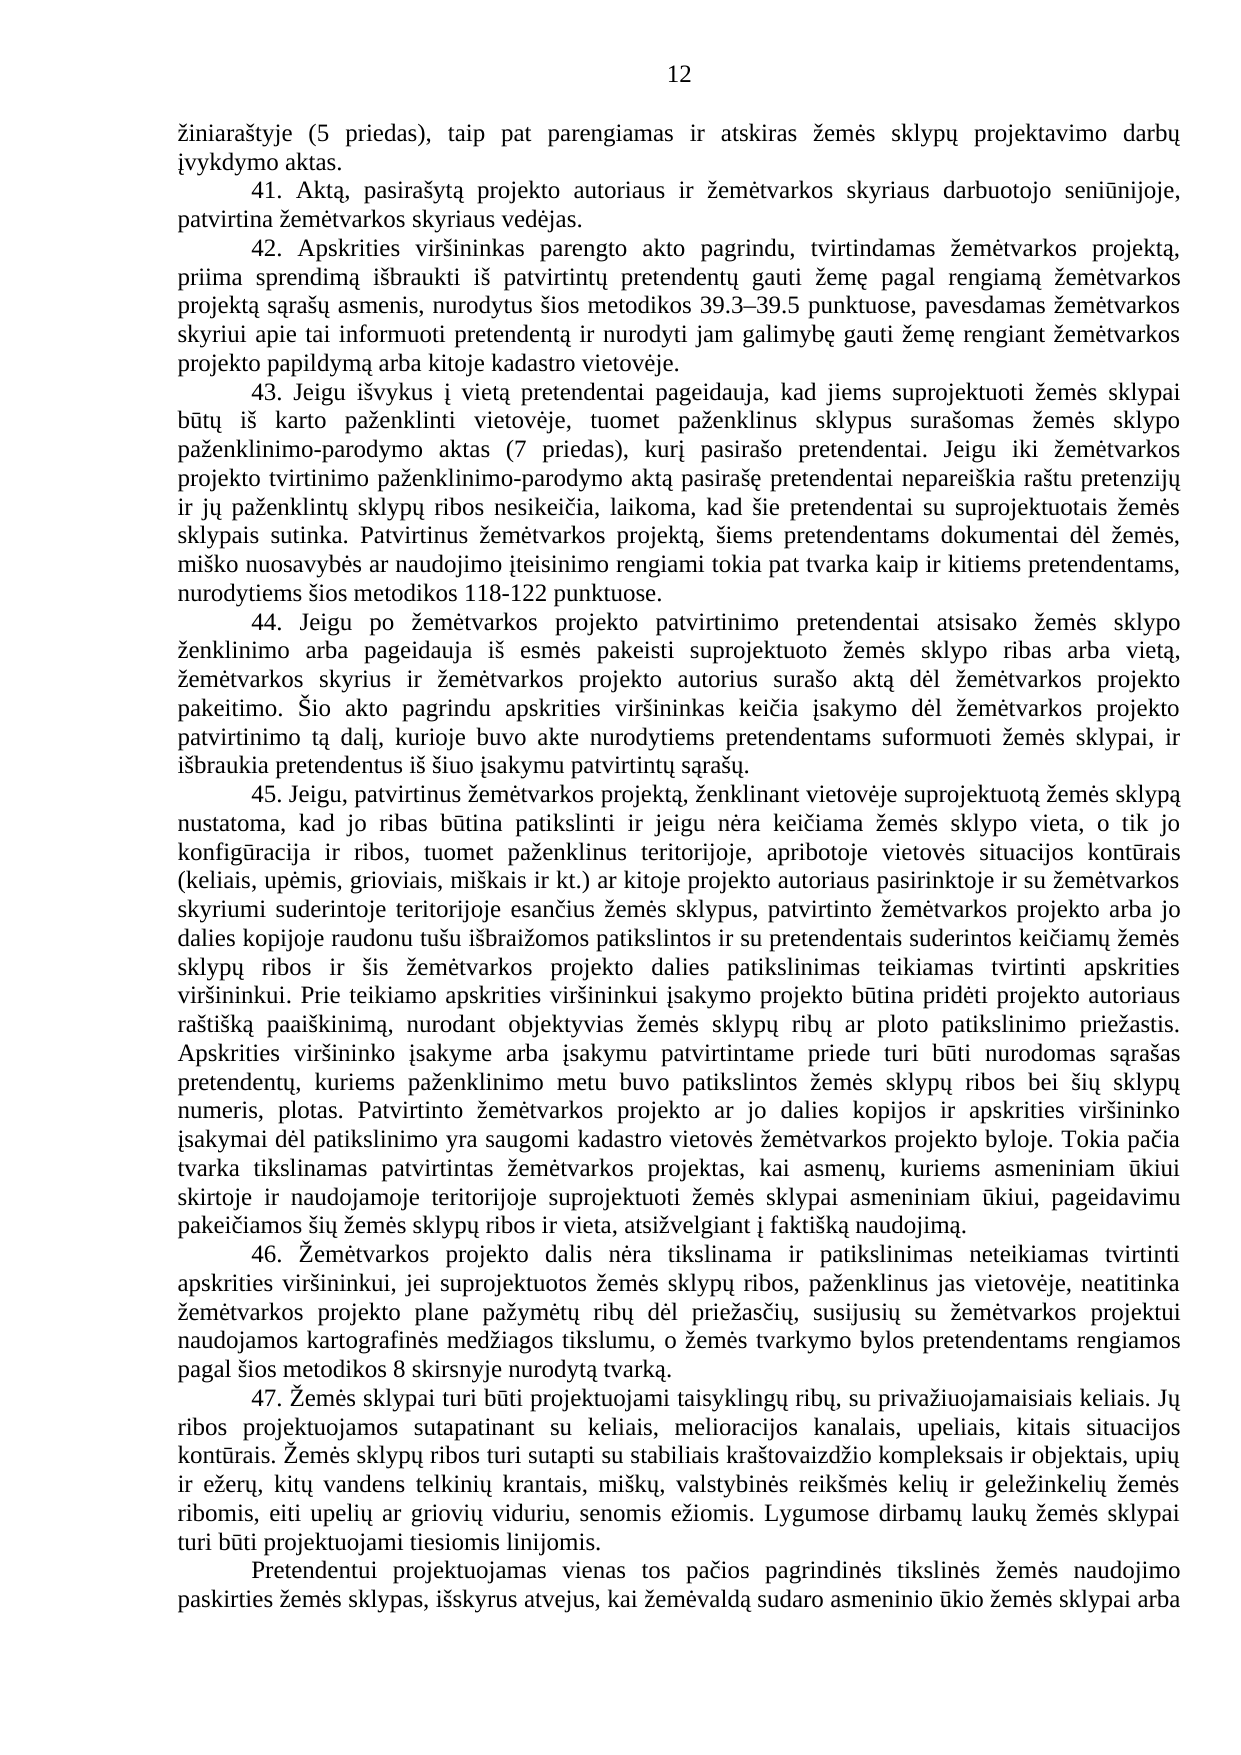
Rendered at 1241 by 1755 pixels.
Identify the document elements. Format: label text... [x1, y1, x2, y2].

text 42. Apskrities viršininkas parengto akto pagrindu, tvirtindamas žemėtvarkos projektą, priima sprendimą išbraukti iš patvirtintų pretendentų gauti žemę pagal rengiamą žemėtvarkos projektą sąrašų asmenis, nurodytus šios metodikos 39.3–39.5 punktuose, pavesdamas žemėtvarkos skyriui apie tai informuoti pretendentą ir nurodyti jam galimybę gauti žemę rengiant žemėtvarkos projekto papildymą arba kitoje kadastro vietovėje. [177, 233, 1181, 377]
text žiniaraštyje (5 priedas), taip pat parengiamas ir atskiras žemės sklypų projektavimo darbų įvykdymo aktas. [177, 118, 1181, 176]
text 47. Žemės sklypai turi būti projektuojami taisyklingų ribų, su privažiuojamaisiais keliais. Jų ribos projektuojamos sutapatinant su keliais, melioracijos kanalais, upeliais, kitais situacijos kontūrais. Žemės sklypų ribos turi sutapti su stabiliais kraštovaizdžio kompleksais ir objektais, upių ir ežerų, kitų vandens telkinių krantais, miškų, valstybinės reikšmės kelių ir geležinkelių žemės ribomis, eiti upelių ar griovių viduriu, senomis ežiomis. Lygumose dirbamų laukų žemės sklypai turi būti projektuojami tiesiomis linijomis. [177, 1383, 1181, 1556]
text Pretendentui projektuojamas vienas tos pačios pagrindinės tikslinės žemės naudojimo paskirties žemės sklypas, išskyrus atvejus, kai žemėvaldą sudaro asmeninio ūkio žemės sklypai arba [177, 1556, 1181, 1613]
text 46. Žemėtvarkos projekto dalis nėra tikslinama ir patikslinimas neteikiamas tvirtinti apskrities viršininkui, jei suprojektuotos žemės sklypų ribos, paženklinus jas vietovėje, neatitinka žemėtvarkos projekto plane pažymėtų ribų dėl priežasčių, susijusių su žemėtvarkos projektui naudojamos kartografinės medžiagos tikslumu, o žemės tvarkymo bylos pretendentams rengiamos pagal šios metodikos 8 skirsnyje nurodytą tvarką. [177, 1239, 1181, 1383]
text 43. Jeigu išvykus į vietą pretendentai pageidauja, kad jiems suprojektuoti žemės sklypai būtų iš karto paženklinti vietovėje, tuomet paženklinus sklypus surašomas žemės sklypo paženklinimo-parodymo aktas (7 priedas), kurį pasirašo pretendentai. Jeigu iki žemėtvarkos projekto tvirtinimo paženklinimo-parodymo aktą pasirašę pretendentai nepareiškia raštu pretenzijų ir jų paženklintų sklypų ribos nesikeičia, laikoma, kad šie pretendentai su suprojektuotais žemės sklypais sutinka. Patvirtinus žemėtvarkos projektą, šiems pretendentams dokumentai dėl žemės, miško nuosavybės ar naudojimo įteisinimo rengiami tokia pat tvarka kaip ir kitiems pretendentams, nurodytiems šios metodikos 118-122 punktuose. [177, 377, 1181, 607]
text 44. Jeigu po žemėtvarkos projekto patvirtinimo pretendentai atsisako žemės sklypo ženklinimo arba pageidauja iš esmės pakeisti suprojektuoto žemės sklypo ribas arba vietą, žemėtvarkos skyrius ir žemėtvarkos projekto autorius surašo aktą dėl žemėtvarkos projekto pakeitimo. Šio akto pagrindu apskrities viršininkas keičia įsakymo dėl žemėtvarkos projekto patvirtinimo tą dalį, kurioje buvo akte nurodytiems pretendentams suformuoti žemės sklypai, ir išbraukia pretendentus iš šiuo įsakymu patvirtintų sąrašų. [177, 607, 1181, 779]
text 41. Aktą, pasirašytą projekto autoriaus ir žemėtvarkos skyriaus darbuotojo seniūnijoje, patvirtina žemėtvarkos skyriaus vedėjas. [177, 176, 1181, 233]
text 45. Jeigu, patvirtinus žemėtvarkos projektą, ženklinant vietovėje suprojektuotą žemės sklypą nustatoma, kad jo ribas būtina patikslinti ir jeigu nėra keičiama žemės sklypo vieta, o tik jo konfigūracija ir ribos, tuomet paženklinus teritorijoje, apribotoje vietovės situacijos kontūrais (keliais, upėmis, grioviais, miškais ir kt.) ar kitoje projekto autoriaus pasirinktoje ir su žemėtvarkos skyriumi suderintoje teritorijoje esančius žemės sklypus, patvirtinto žemėtvarkos projekto arba jo dalies kopijoje raudonu tušu išbraižomos patikslintos ir su pretendentais suderintos keičiamų žemės sklypų ribos ir šis žemėtvarkos projekto dalies patikslinimas teikiamas tvirtinti apskrities viršininkui. Prie teikiamo apskrities viršininkui įsakymo projekto būtina pridėti projekto autoriaus raštišką paaiškinimą, nurodant objektyvias žemės sklypų ribų ar ploto patikslinimo priežastis. Apskrities viršininko įsakyme arba įsakymu patvirtintame priede turi būti nurodomas sąrašas pretendentų, kuriems paženklinimo metu buvo patikslintos žemės sklypų ribos bei šių sklypų numeris, plotas. Patvirtinto žemėtvarkos projekto ar jo dalies kopijos ir apskrities viršininko įsakymai dėl patikslinimo yra saugomi kadastro vietovės žemėtvarkos projekto byloje. Tokia pačia tvarka tikslinamas patvirtintas žemėtvarkos projektas, kai asmenų, kuriems asmeniniam ūkiui skirtoje ir naudojamoje teritorijoje suprojektuoti žemės sklypai asmeniniam ūkiui, pageidavimu pakeičiamos šių žemės sklypų ribos ir vieta, atsižvelgiant į faktišką naudojimą. [177, 779, 1181, 1239]
